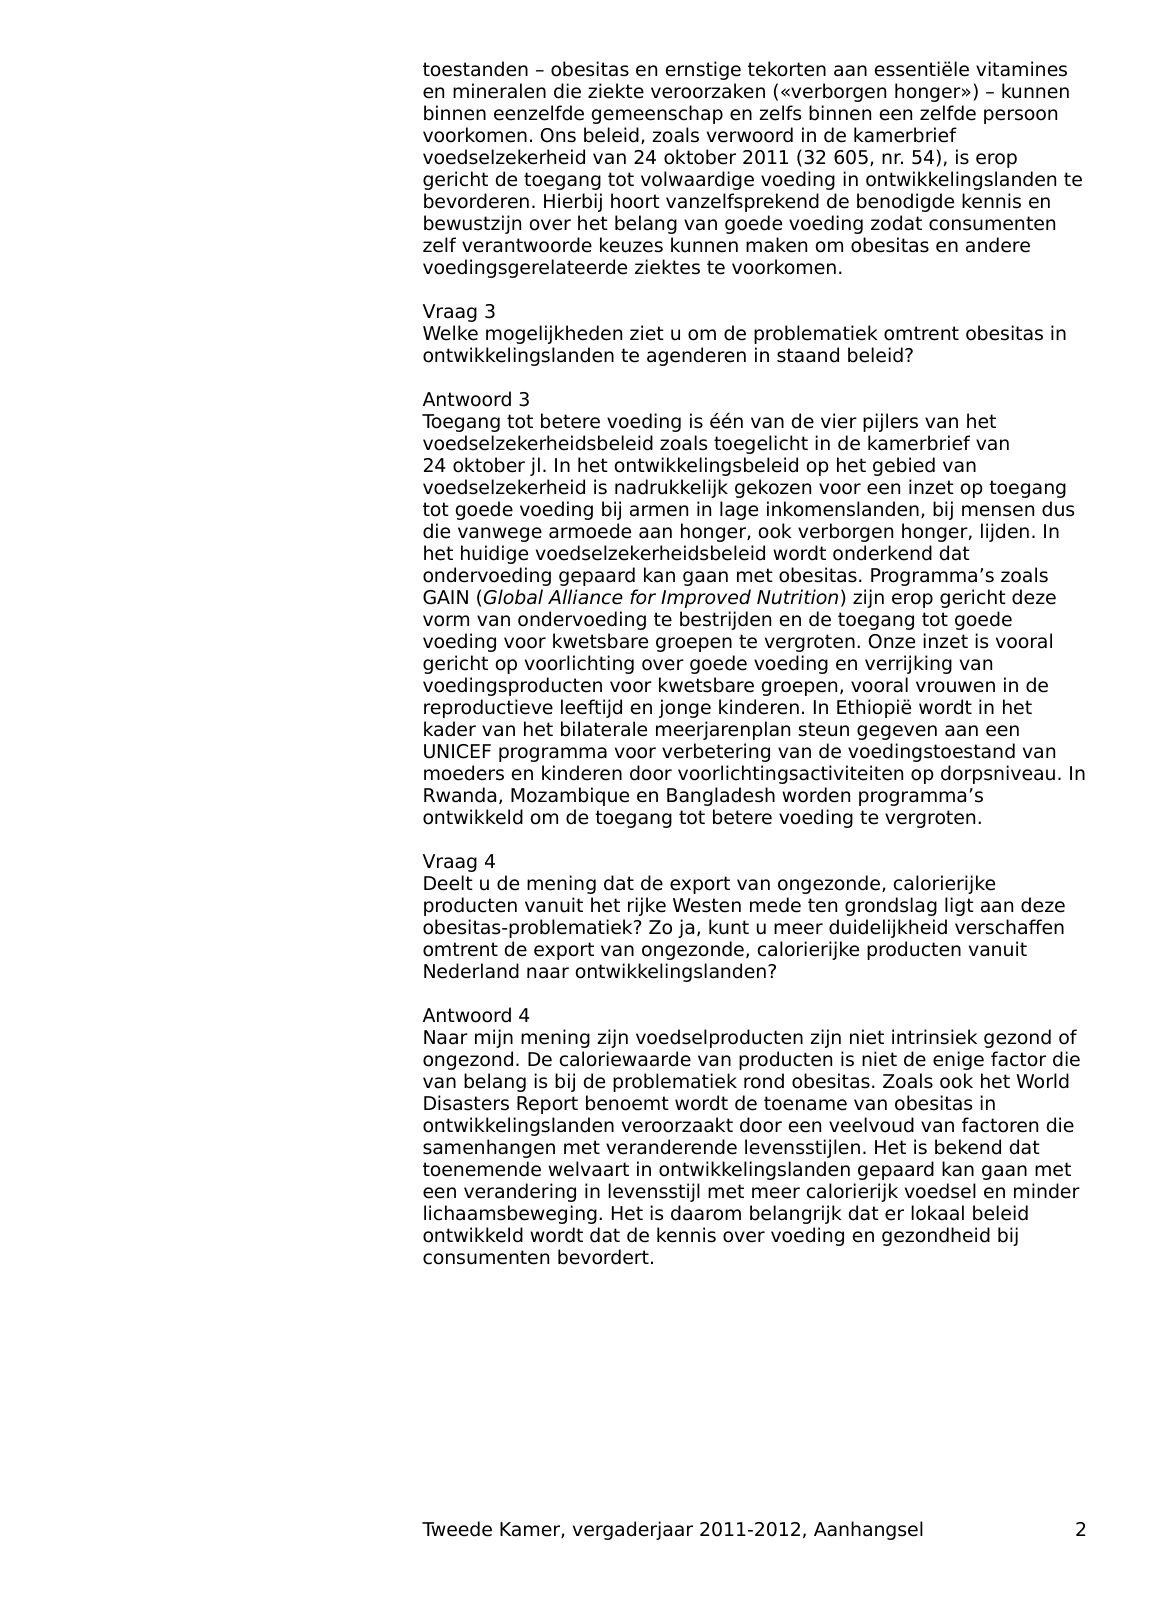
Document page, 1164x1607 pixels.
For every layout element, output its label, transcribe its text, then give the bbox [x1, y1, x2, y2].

text Deelt u de mening dat de export van ongezonde, calorierijke producten vanuit het rijke Westen mede ten grondslag ligt aan deze obesitas-problematiek? Zo ja, kunt u meer duidelijkheid verschaffen omtrent de export van ongezonde, calorierijke producten vanuit Nederland naar ontwikkelingslanden? [422, 873, 1087, 983]
text Vraag 4 [422, 851, 1087, 873]
text Welke mogelijkheden ziet u om de problematiek omtrent obesitas in ontwikkelingslanden te agenderen in staand beleid? [422, 323, 1087, 367]
text toestanden – obesitas en ernstige tekorten aan essentiële vitamines en mineralen die ziekte veroorzaken («verborgen honger») – kunnen binnen eenzelfde gemeenschap en zelfs binnen een zelfde persoon voorkomen. Ons beleid, zoals verwoord in de kamerbrief voedselzekerheid van 24 oktober 2011 (32 605, nr. 54), is erop gericht de toegang tot volwaardige voeding in ontwikkelingslanden te bevorderen. Hierbij hoort vanzelfsprekend de benodigde kennis en bewustzijn over het belang van goede voeding zodat consumenten zelf verantwoorde keuzes kunnen maken om obesitas en andere voedingsgerelateerde ziektes te voorkomen. [422, 59, 1087, 279]
text Toegang tot betere voeding is één van de vier pijlers van het voedselzekerheidsbeleid zoals toegelicht in de kamerbrief van 24 oktober jl. In het ontwikkelingsbeleid op het gebied van voedselzekerheid is nadrukkelijk gekozen voor een inzet op toegang tot goede voeding bij armen in lage inkomenslanden, bij mensen dus die vanwege armoede aan honger, ook verborgen honger, lijden. In het huidige voedselzekerheidsbeleid wordt onderkend dat ondervoeding gepaard kan gaan met obesitas. Programma’s zoals GAIN (Global Alliance for Improved Nutrition) zijn erop gericht deze vorm van ondervoeding te bestrijden en de toegang tot goede voeding voor kwetsbare groepen te vergroten. Onze inzet is vooral gericht op voorlichting over goede voeding en verrijking van voedingsproducten voor kwetsbare groepen, vooral vrouwen in de reproductieve leeftijd en jonge kinderen. In Ethiopië wordt in het kader van het bilaterale meerjarenplan steun gegeven aan een UNICEF programma voor verbetering van de voedingstoestand van moeders en kinderen door voorlichtingsactiviteiten op dorpsniveau. In Rwanda, Mozambique en Bangladesh worden programma’s ontwikkeld om de toegang tot betere voeding te vergroten. [422, 411, 1087, 829]
text Antwoord 3 [422, 389, 1087, 411]
text Naar mijn mening zijn voedselproducten zijn niet intrinsiek gezond of ongezond. De caloriewaarde van producten is niet de enige factor die van belang is bij de problematiek rond obesitas. Zoals ook het World Disasters Report benoemt wordt de toename van obesitas in ontwikkelingslanden veroorzaakt door een veelvoud van factoren die samenhangen met veranderende levensstijlen. Het is bekend dat toenemende welvaart in ontwikkelingslanden gepaard kan gaan met een verandering in levensstijl met meer calorierijk voedsel en minder lichaamsbeweging. Het is daarom belangrijk dat er lokaal beleid ontwikkeld wordt dat de kennis over voeding en gezondheid bij consumenten bevordert. [422, 1027, 1087, 1269]
text Antwoord 4 [422, 1005, 1087, 1027]
text Vraag 3 [422, 301, 1087, 323]
